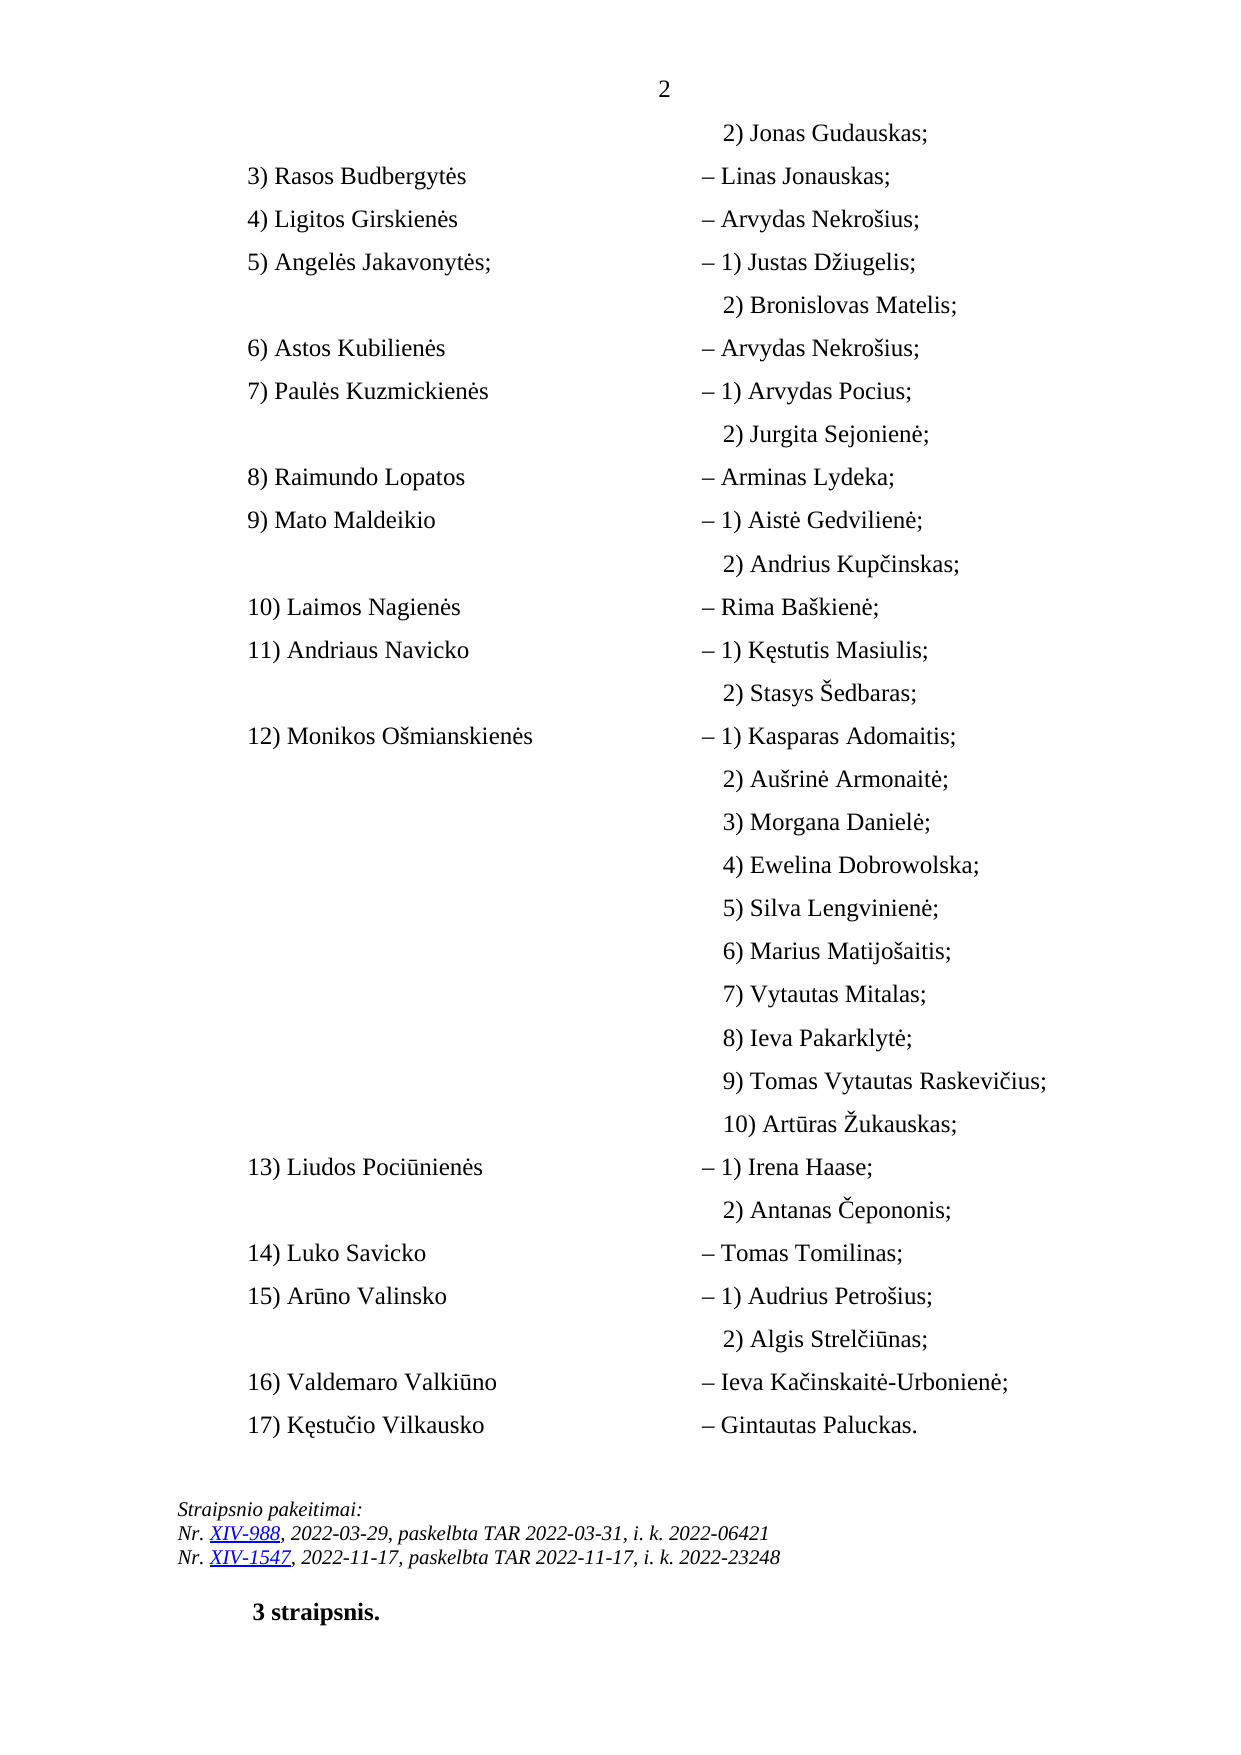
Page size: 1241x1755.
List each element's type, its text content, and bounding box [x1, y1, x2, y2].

table_cell – Gintautas Paluckas. [691, 1410, 1151, 1453]
table_cell 3) Rasos Budbergytės [236, 161, 691, 204]
text Nr. XIV-1547, 2022-11-17, paskelbta TAR 2022-11-17, i. k. 2022-23248 [177, 1544, 1152, 1569]
table_cell – 1) Justas Džiugelis; 2) Bronislovas Matelis; [691, 247, 1151, 333]
table_cell 14) Luko Savicko [236, 1238, 691, 1281]
table_cell – Tomas Tomilinas; [691, 1238, 1151, 1281]
table_cell 10) Laimos Nagienės [236, 592, 691, 635]
table_cell – Arminas Lydeka; [691, 463, 1151, 506]
text Nr. XIV-988, 2022-03-29, paskelbta TAR 2022-03-31, i. k. 2022-06421 [177, 1521, 1152, 1544]
table_cell 13) Liudos Pociūnienės [236, 1152, 691, 1238]
table_cell – Linas Jonauskas; [691, 161, 1151, 204]
table_cell 8) Raimundo Lopatos [236, 463, 691, 506]
table_cell – Arvydas Nekrošius; [691, 333, 1151, 376]
table_cell – 1) Arvydas Pocius; 2) Jurgita Sejonienė; [691, 376, 1151, 462]
table_cell 4) Ligitos Girskienės [236, 204, 691, 247]
table_cell – Rima Baškienė; [691, 592, 1151, 635]
table_cell – 1) Aistė Gedvilienė; 2) Andrius Kupčinskas; [691, 506, 1151, 592]
table_cell 6) Astos Kubilienės [236, 333, 691, 376]
table_cell – Ieva Kačinskaitė-Urbonienė; [691, 1367, 1151, 1410]
table_cell – 1) Irena Haase; 2) Antanas Čepononis; [691, 1152, 1151, 1238]
table_cell – 1) Kasparas Adomaitis; 2) Aušrinė Armonaitė; 3) Morgana Danielė; 4) Ewelina Dobrowolska; 5) Silva Lengvinienė; 6) Marius Matijošaitis; 7) Vytautas Mitalas; 8) Ieva Pakarklytė; 9) Tomas Vytautas Raskevičius; 10) Artūras Žukauskas; [691, 721, 1151, 1152]
table_cell – 1) Kęstutis Masiulis; 2) Stasys Šedbaras; [691, 635, 1151, 721]
table_cell 7) Paulės Kuzmickienės [236, 376, 691, 462]
table_cell 17) Kęstučio Vilkausko [236, 1410, 691, 1453]
table_cell 16) Valdemaro Valkiūno [236, 1367, 691, 1410]
table_cell – 1) Audrius Petrošius; 2) Algis Strelčiūnas; [691, 1281, 1151, 1367]
table_cell 11) Andriaus Navicko [236, 635, 691, 721]
table_cell 15) Arūno Valinsko [236, 1281, 691, 1367]
text Straipsnio pakeitimai: [177, 1496, 1152, 1521]
table_cell 5) Angelės Jakavonytės; [236, 247, 691, 333]
table_cell [236, 118, 691, 161]
table_cell 9) Mato Maldeikio [236, 506, 691, 592]
text 3 straipsnis. [177, 1597, 1152, 1626]
table_cell 2) Jonas Gudauskas; [691, 118, 1151, 161]
table_cell – Arvydas Nekrošius; [691, 204, 1151, 247]
table_cell 12) Monikos Ošmianskienės [236, 721, 691, 1152]
